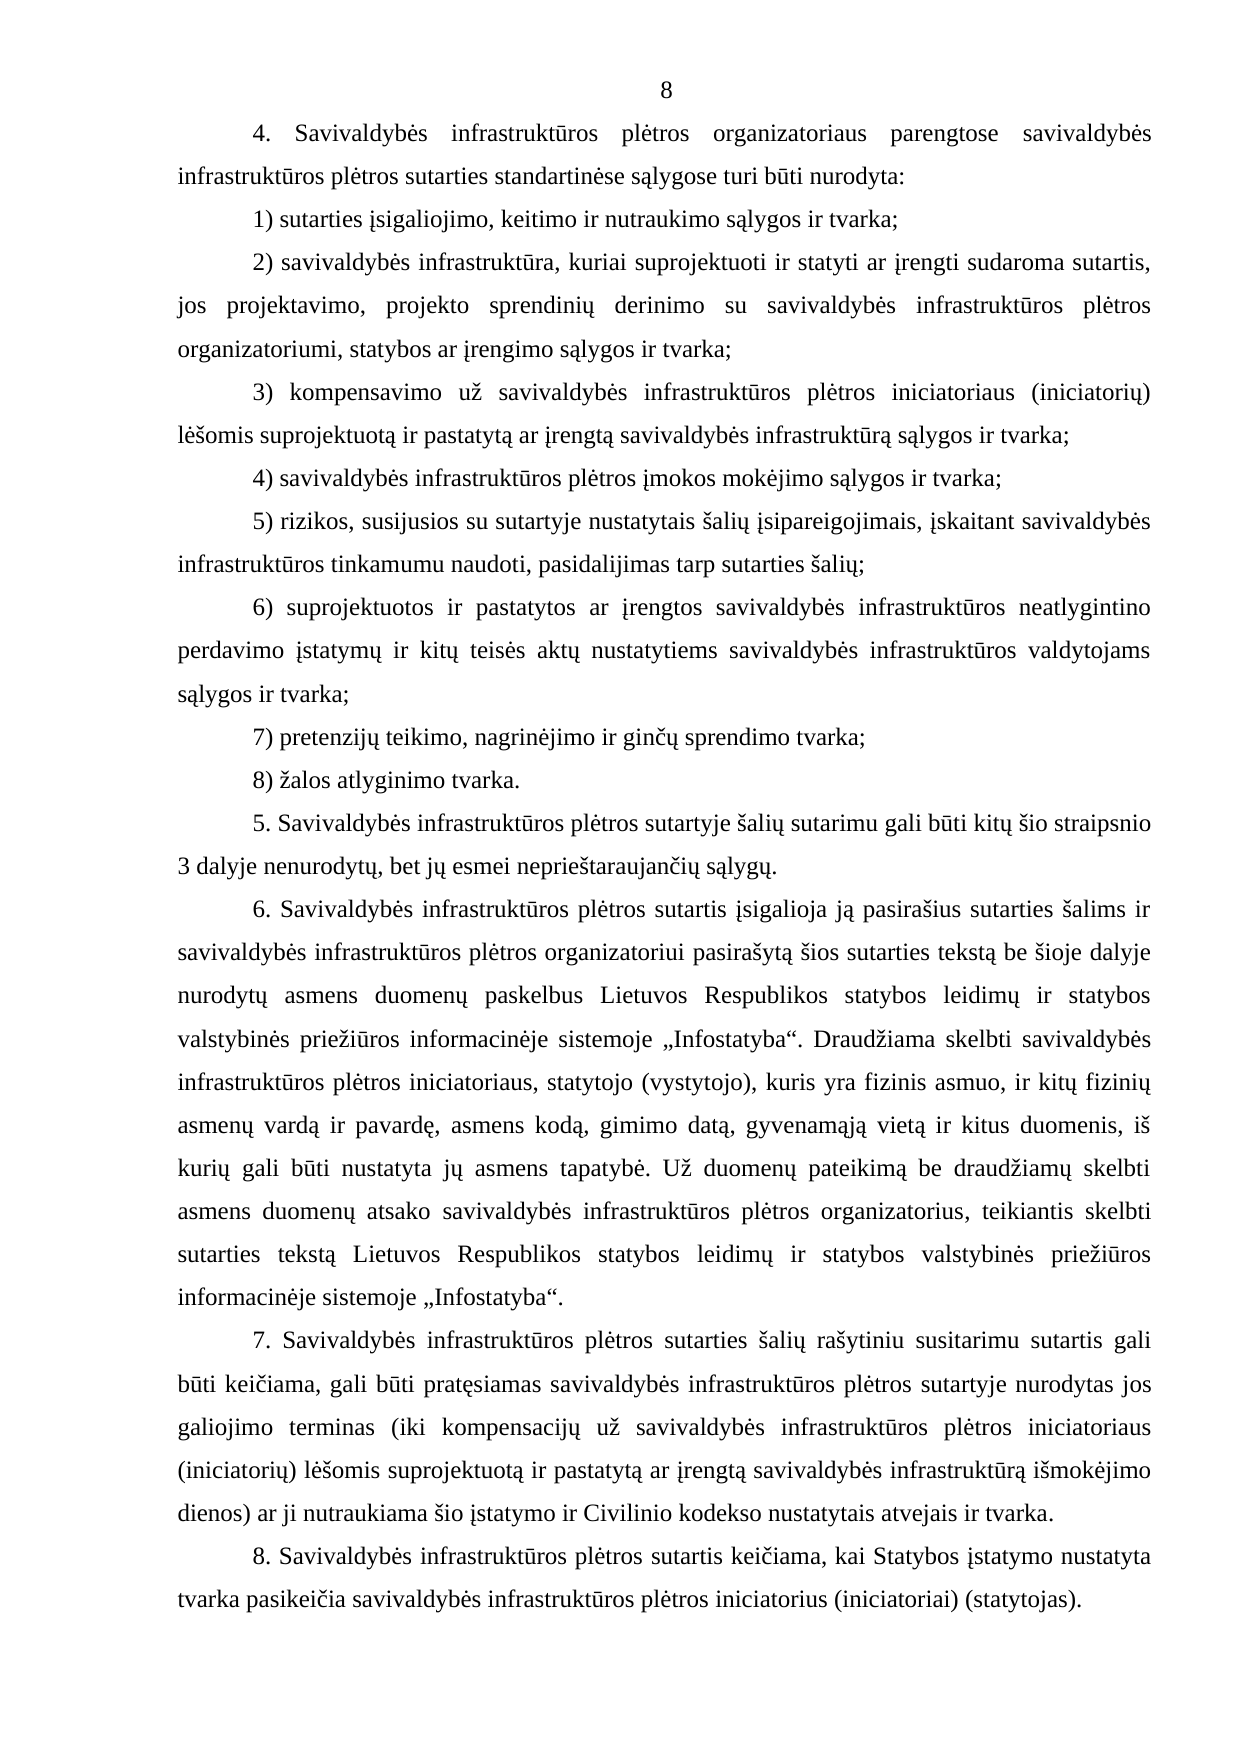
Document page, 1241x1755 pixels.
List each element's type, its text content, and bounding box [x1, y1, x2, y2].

text 6. Savivaldybės infrastruktūros plėtros sutartis įsigalioja ją pasirašius sutarties šalims ir savivaldybės infrastruktūros plėtros organizatoriui pasirašytą šios sutarties tekstą be šioje dalyje nurodytų asmens duomenų paskelbus Lietuvos Respublikos statybos leidimų ir statybos valstybinės priežiūros informacinėje sistemoje „Infostatyba“. Draudžiama skelbti savivaldybės infrastruktūros plėtros iniciatoriaus, statytojo (vystytojo), kuris yra fizinis asmuo, ir kitų fizinių asmenų vardą ir pavardę, asmens kodą, gimimo datą, gyvenamąją vietą ir kitus duomenis, iš kurių gali būti nustatyta jų asmens tapatybė. Už duomenų pateikimą be draudžiamų skelbti asmens duomenų atsako savivaldybės infrastruktūros plėtros organizatorius, teikiantis skelbti sutarties tekstą Lietuvos Respublikos statybos leidimų ir statybos valstybinės priežiūros informacinėje sistemoje „Infostatyba“. [177, 894, 1152, 1311]
text 8. Savivaldybės infrastruktūros plėtros sutartis keičiama, kai Statybos įstatymo nustatyta tvarka pasikeičia savivaldybės infrastruktūros plėtros iniciatorius (iniciatoriai) (statytojas). [177, 1541, 1152, 1613]
text 5) rizikos, susijusios su sutartyje nustatytais šalių įsipareigojimais, įskaitant savivaldybės infrastruktūros tinkamumu naudoti, pasidalijimas tarp sutarties šalių; [177, 506, 1152, 578]
text 7) pretenzijų teikimo, nagrinėjimo ir ginčų sprendimo tvarka; [177, 722, 1152, 751]
text 4) savivaldybės infrastruktūros plėtros įmokos mokėjimo sąlygos ir tvarka; [177, 463, 1152, 492]
text 2) savivaldybės infrastruktūra, kuriai suprojektuoti ir statyti ar įrengti sudaroma sutartis, jos projektavimo, projekto sprendinių derinimo su savivaldybės infrastruktūros plėtros organizatoriumi, statybos ar įrengimo sąlygos ir tvarka; [177, 247, 1152, 362]
text 3) kompensavimo už savivaldybės infrastruktūros plėtros iniciatoriaus (iniciatorių) lėšomis suprojektuotą ir pastatytą ar įrengtą savivaldybės infrastruktūrą sąlygos ir tvarka; [177, 377, 1152, 449]
text 7. Savivaldybės infrastruktūros plėtros sutarties šalių rašytiniu susitarimu sutartis gali būti keičiama, gali būti pratęsiamas savivaldybės infrastruktūros plėtros sutartyje nurodytas jos galiojimo terminas (iki kompensacijų už savivaldybės infrastruktūros plėtros iniciatoriaus (iniciatorių) lėšomis suprojektuotą ir pastatytą ar įrengtą savivaldybės infrastruktūrą išmokėjimo dienos) ar ji nutraukiama šio įstatymo ir Civilinio kodekso nustatytais atvejais ir tvarka. [177, 1326, 1152, 1527]
text 5. Savivaldybės infrastruktūros plėtros sutartyje šalių sutarimu gali būti kitų šio straipsnio 3 dalyje nenurodytų, bet jų esmei neprieštaraujančių sąlygų. [177, 808, 1152, 880]
text 1) sutarties įsigaliojimo, keitimo ir nutraukimo sąlygos ir tvarka; [177, 204, 1152, 233]
text 8) žalos atlyginimo tvarka. [177, 765, 1152, 794]
text 6) suprojektuotos ir pastatytos ar įrengtos savivaldybės infrastruktūros neatlygintino perdavimo įstatymų ir kitų teisės aktų nustatytiems savivaldybės infrastruktūros valdytojams sąlygos ir tvarka; [177, 592, 1152, 707]
text 4. Savivaldybės infrastruktūros plėtros organizatoriaus parengtose savivaldybės infrastruktūros plėtros sutarties standartinėse sąlygose turi būti nurodyta: [177, 118, 1152, 190]
